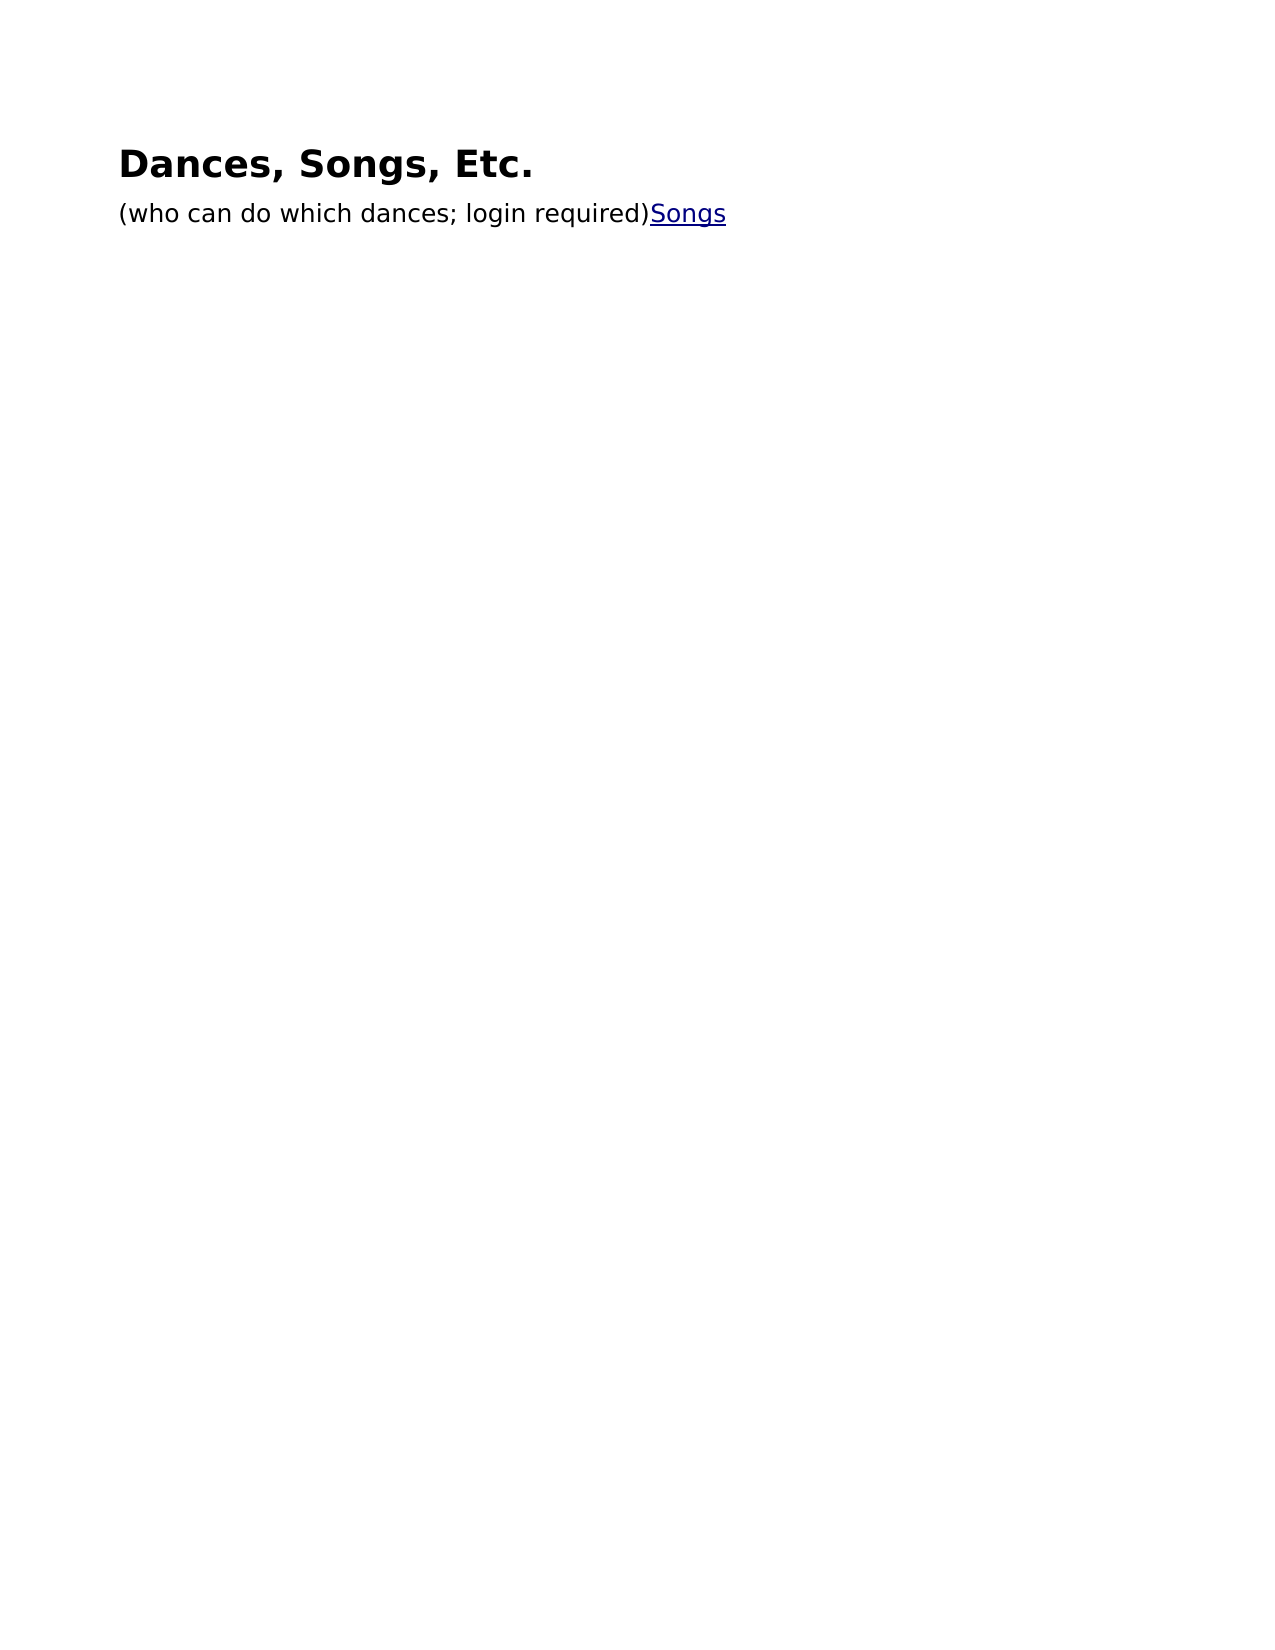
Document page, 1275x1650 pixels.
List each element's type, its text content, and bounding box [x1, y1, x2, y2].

text (who can do which dances; login required)Songs [118, 199, 1157, 228]
subtitle Dances, Songs, Etc. [118, 143, 1157, 187]
